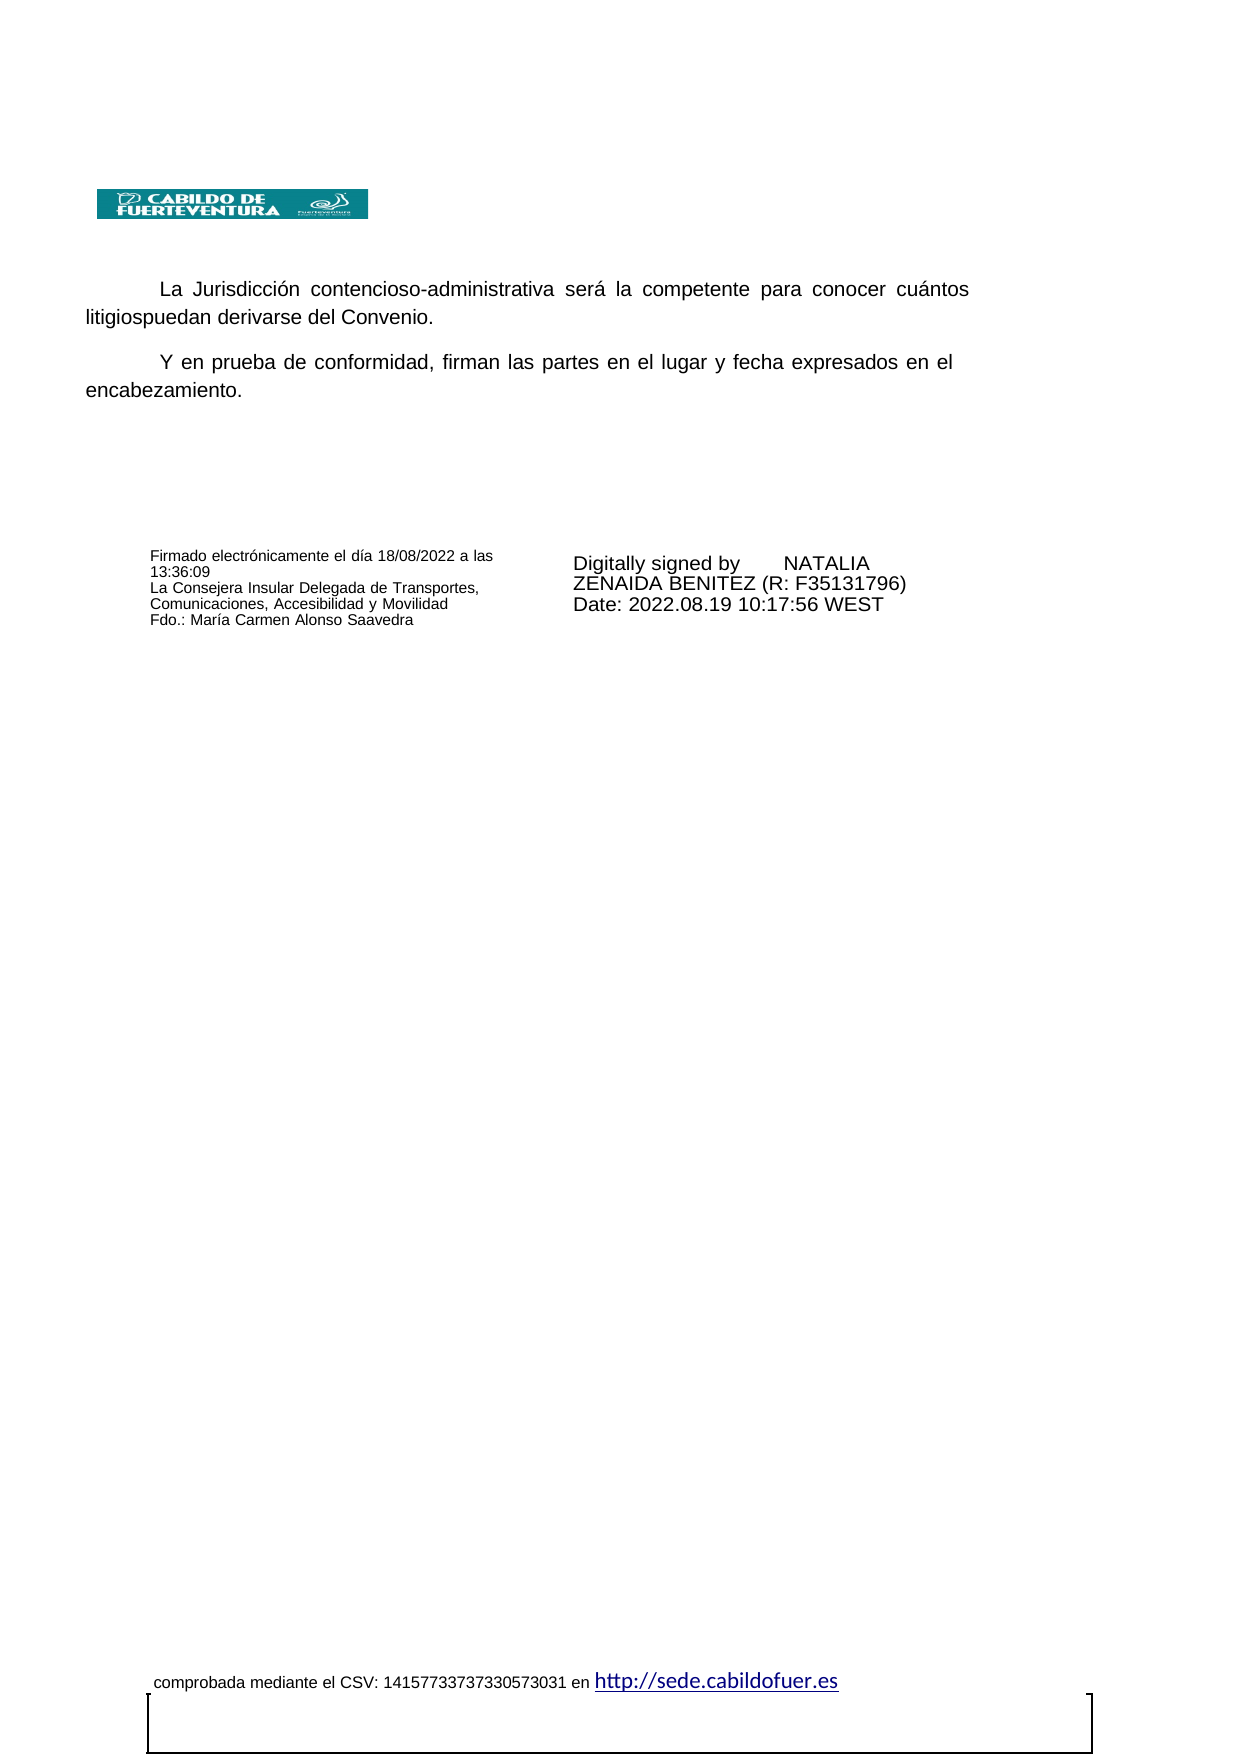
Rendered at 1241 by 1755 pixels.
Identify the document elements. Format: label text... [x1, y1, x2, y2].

text Digitally signed by NATALIA ZENAIDA BENITEZ (R: F35131796) Date: 2022.08.19 10:17:56 WEST [573, 554, 939, 615]
text Y en prueba de conformidad, firman las partes en el lugar y fecha expresados en el encabezamiento. [85, 350, 1091, 401]
text La Jurisdicción contencioso-administrativa será la competente para conocer cuántos litigiospuedan derivarse del Convenio. [85, 277, 1091, 328]
picture [97, 189, 369, 219]
text Firmado electrónicamente el día 18/08/2022 a las 13:36:09 [150, 549, 497, 581]
text La Consejera Insular Delegada de Transportes, Comunicaciones, Accesibilidad y Movilidad Fdo.: María Carmen Alonso Saavedra [150, 581, 483, 628]
